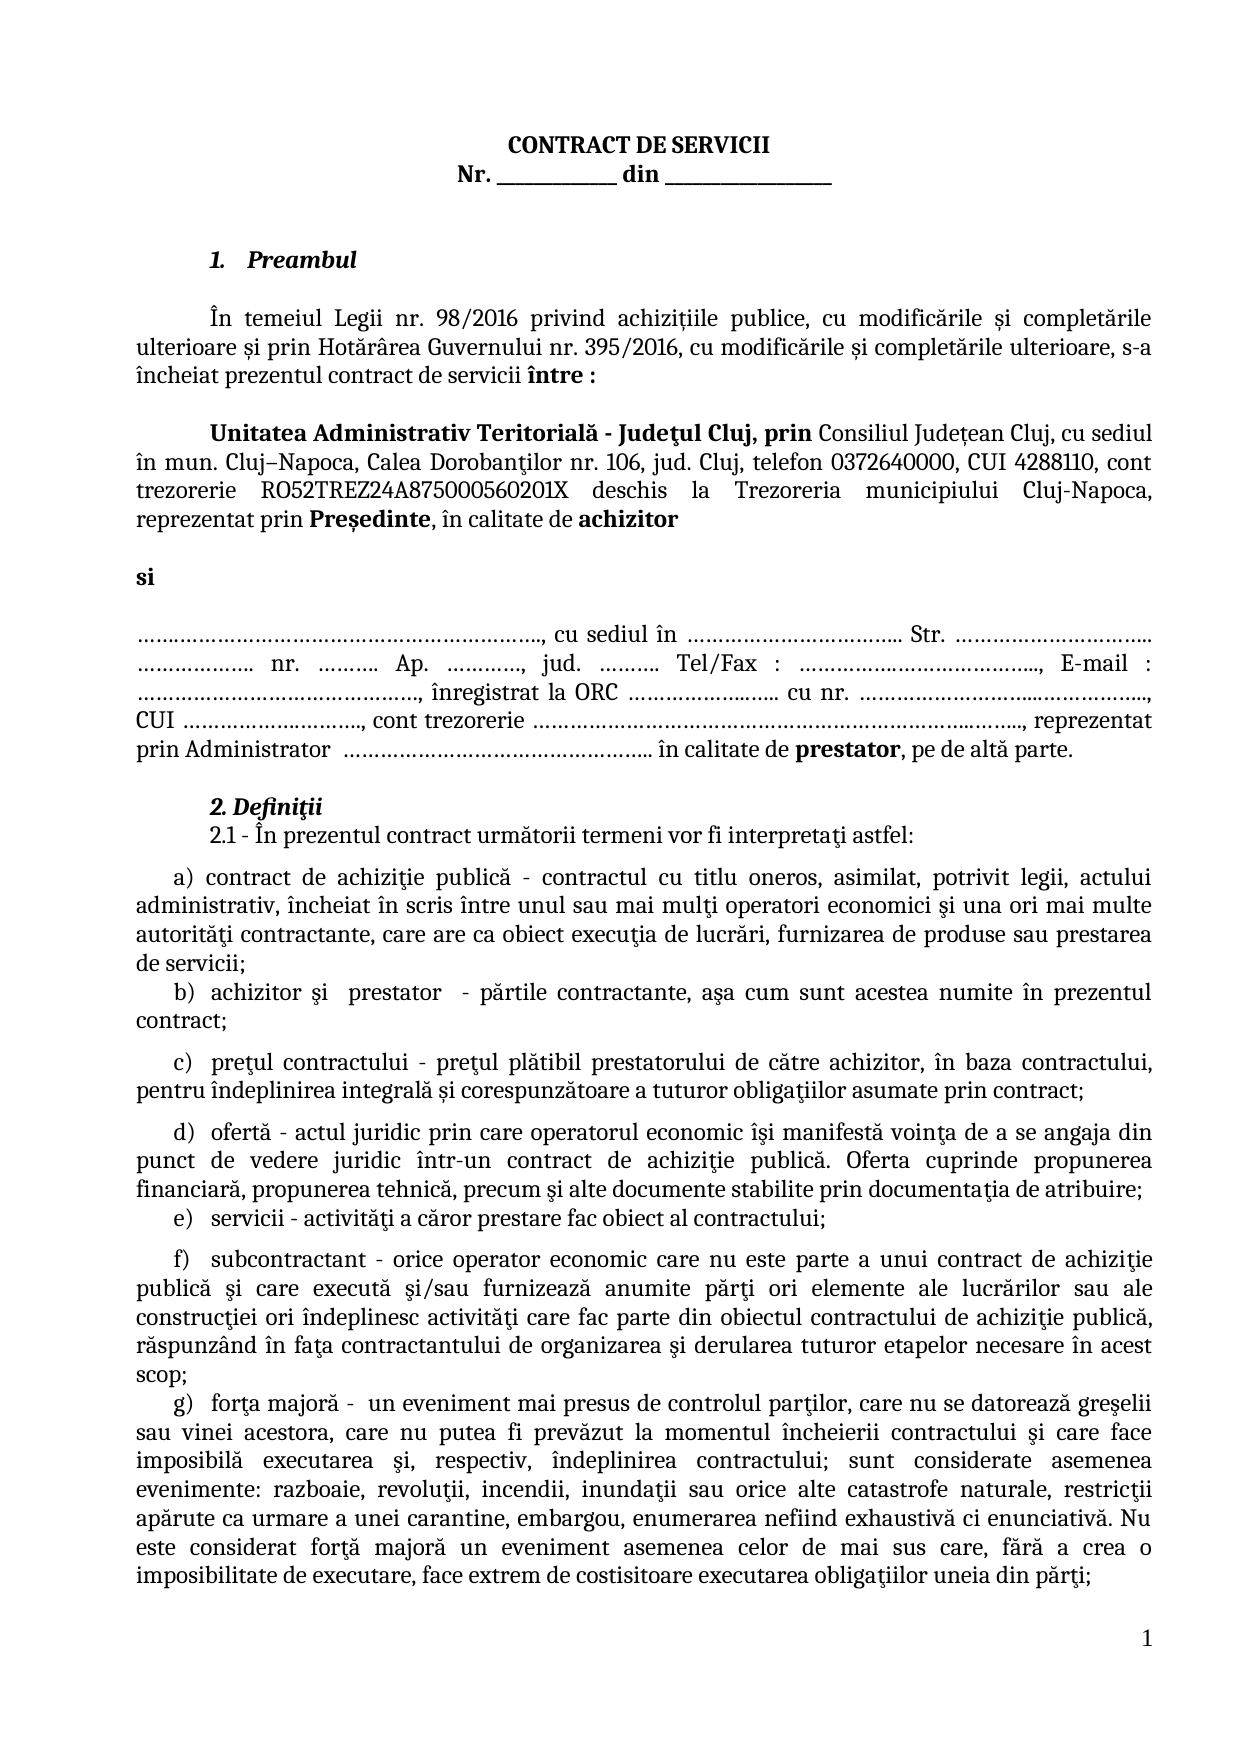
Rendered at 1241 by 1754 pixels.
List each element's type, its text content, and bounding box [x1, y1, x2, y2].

list servicii - activităţi a căror prestare fac obiect al contractului; [136, 1204, 1153, 1233]
list achizitor şi prestator - părtile contractante, aşa cum sunt acestea numite în prezentul contract; [136, 978, 1153, 1035]
text Nr. _____________ din __________________ [136, 160, 1153, 189]
text În temeiul Legii nr. 98/2016 privind achizițiile publice, cu modificările şi completările ulterioare și prin Hotărârea Guvernului nr. 395/2016, cu modificările şi completările ulterioare, s-a încheiat prezentul contract de servicii între : [136, 304, 1153, 390]
text a) contract de achiziţie publică - contractul cu titlu oneros, asimilat, potrivit legii, actului administrativ, încheiat în scris între unul sau mai mulţi operatori economici şi una ori mai multe autorităţi contractante, care are ca obiect execuţia de lucrări, furnizarea de produse sau prestarea de servicii; [136, 863, 1153, 978]
text Unitatea Administrativ Teritorială - Judeţul Cluj, prin Consiliul Județean Cluj, cu sediul în mun. Cluj–Napoca, Calea Dorobanţilor nr. 106, jud. Cluj, telefon 0372640000, CUI 4288110, cont trezorerie RO52TREZ24A875000560201X deschis la Trezoreria municipiului Cluj-Napoca, reprezentat prin Preşedinte, în calitate de achizitor [136, 419, 1153, 534]
text …….…………………………………………………., cu sediul în …………………………….. Str. …………………………..………………. nr. ………. Ap. …………, jud. ………. Tel/Fax : …………….………………….., E-mail : ………………………………………, înregistrat la ORC ………………..….. cu nr. ………………………...…………….., CUI ……………….………., cont trezorerie ……………………………………………………………..…….., reprezentat prin Administrator ………………………………………….. în calitate de prestator, pe de altă parte. [136, 620, 1153, 764]
text CONTRACT DE SERVICII [136, 131, 1153, 160]
text 2.1 - În prezentul contract următorii termeni vor fi interpretaţi astfel: [136, 821, 1153, 850]
text si [136, 563, 1153, 591]
text 2. Definiţii [136, 793, 1153, 821]
list ofertă - actul juridic prin care operatorul economic îşi manifestă voinţa de a se angaja din punct de vedere juridic într-un contract de achiziţie publică. Oferta cuprinde propunerea financiară, propunerea tehnică, precum şi alte documente stabilite prin documentaţia de atribuire; [136, 1118, 1153, 1204]
list forţa majoră - un eveniment mai presus de controlul parţilor, care nu se datorează greşelii sau vinei acestora, care nu putea fi prevăzut la momentul încheierii contractului şi care face imposibilă executarea şi, respectiv, îndeplinirea contractului; sunt considerate asemenea evenimente: razboaie, revoluţii, incendii, inundaţii sau orice alte catastrofe naturale, restricţii apărute ca urmare a unei carantine, embargou, enumerarea nefiind exhaustivă ci enunciativă. Nu este considerat forţă majoră un eveniment asemenea celor de mai sus care, fără a crea o imposibilitate de executare, face extrem de costisitoare executarea obligaţiilor uneia din părţi; [136, 1389, 1153, 1590]
list preţul contractului - preţul plătibil prestatorului de către achizitor, în baza contractului, pentru îndeplinirea integrală şi corespunzătoare a tuturor obligaţiilor asumate prin contract; [136, 1048, 1153, 1105]
list Preambul [209, 246, 1153, 275]
list subcontractant - orice operator economic care nu este parte a unui contract de achiziţie publică şi care execută şi/sau furnizează anumite părţi ori elemente ale lucrărilor sau ale construcţiei ori îndeplinesc activităţi care fac parte din obiectul contractului de achiziţie publică, răspunzând în faţa contractantului de organizarea şi derularea tuturor etapelor necesare în acest scop; [136, 1245, 1153, 1389]
